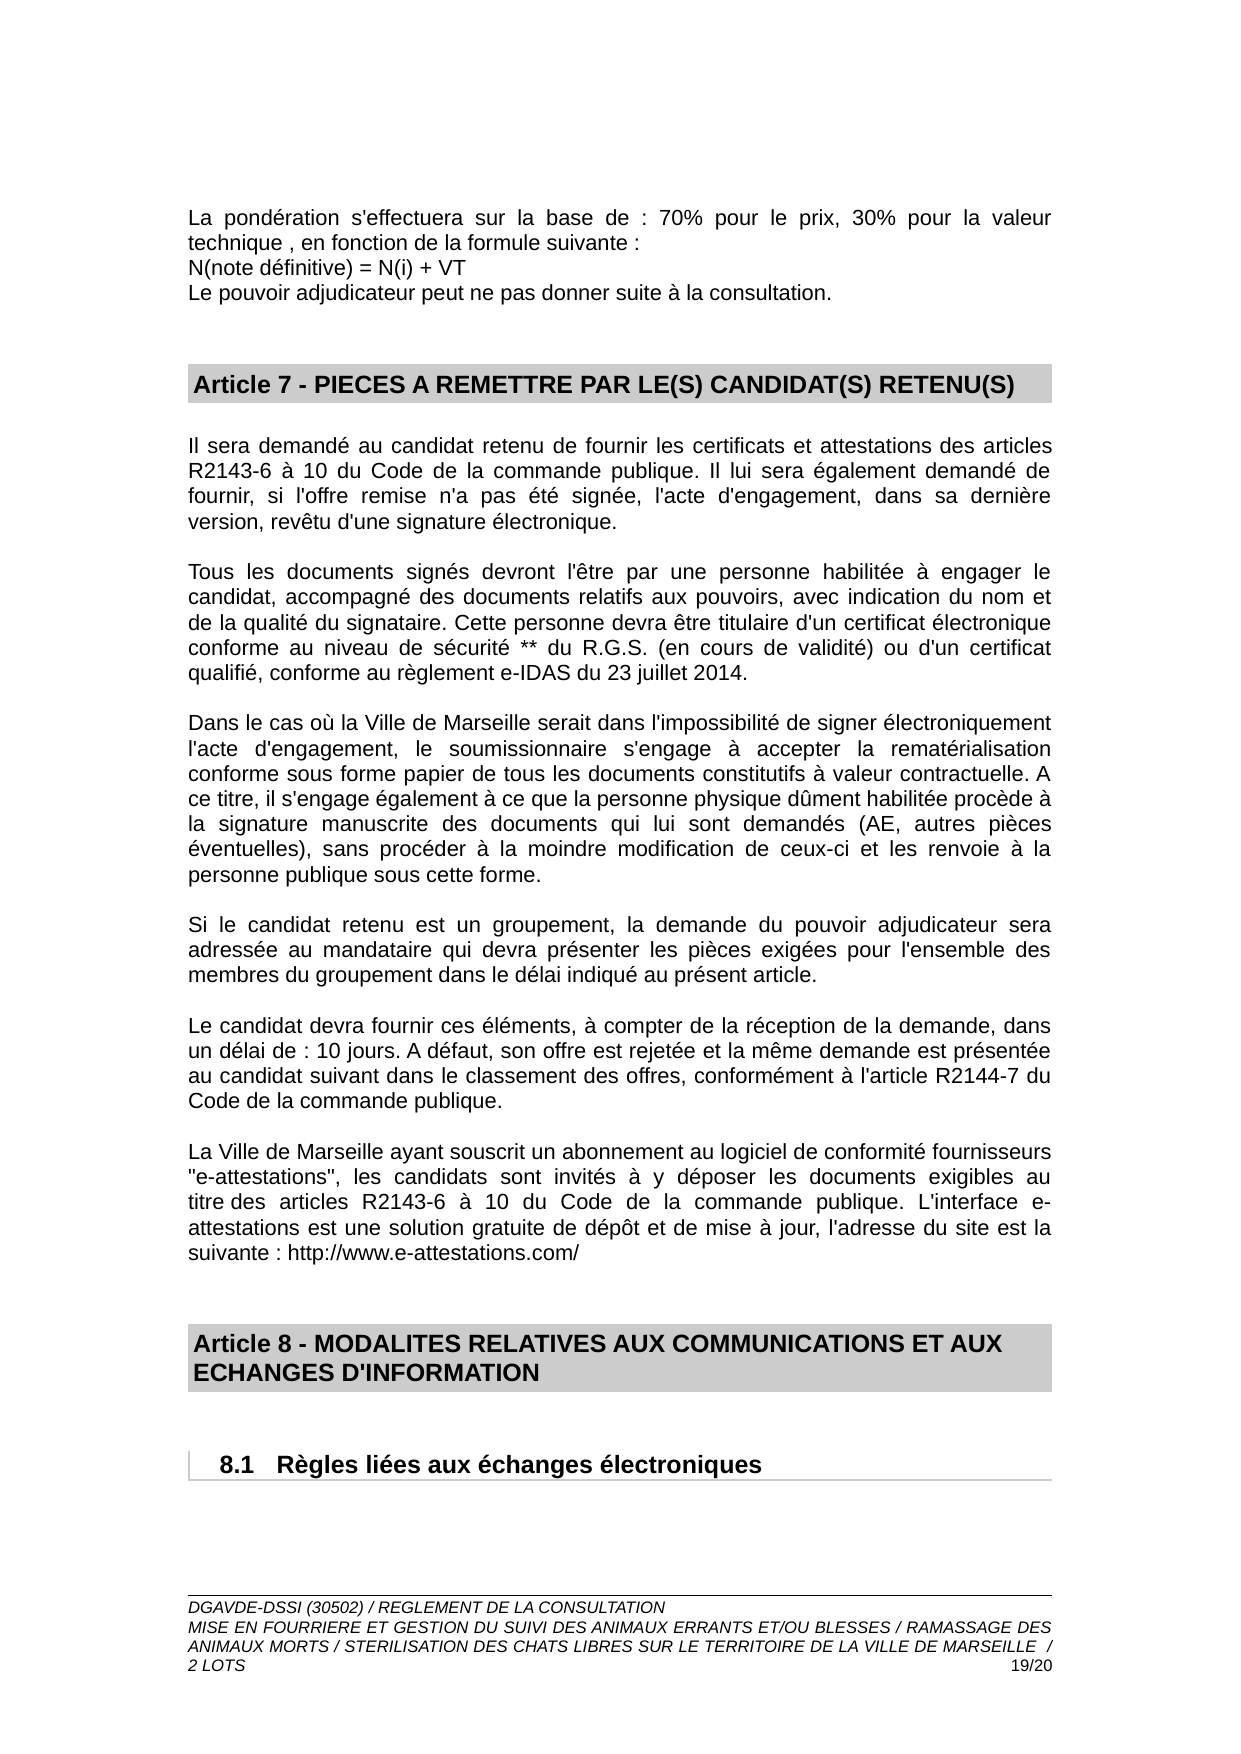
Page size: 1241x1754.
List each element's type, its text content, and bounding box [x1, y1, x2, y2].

text Le candidat devra fournir ces éléments, à compter de la réception de la demande, dans un délai de : 10 jours. A défaut, son offre est rejetée et la même demande est présentée au candidat suivant dans le classement des offres, conformément à l'article R2144-7 du Code de la commande publique. [188, 1013, 1052, 1113]
subtitle PIECES A REMETTRE PAR LE(S) CANDIDAT(S) RETENU(S) [190, 367, 1050, 401]
text Le pouvoir adjudicateur peut ne pas donner suite à la consultation. [188, 280, 1052, 305]
text Tous les documents signés devront l'être par une personne habilitée à engager le candidat, accompagné des documents relatifs aux pouvoirs, avec indication du nom et de la qualité du signataire. Cette personne devra être titulaire d'un certificat électronique conforme au niveau de sécurité ** du R.G.S. (en cours de validité) ou d'un certificat qualifié, conforme au règlement e-IDAS du 23 juillet 2014. [188, 559, 1052, 685]
text La Ville de Marseille ayant souscrit un abonnement au logiciel de conformité fournisseurs "e-attestations", les candidats sont invités à y déposer les documents exigibles au titre des articles R2143-6 à 10 du Code de la commande publique. L'interface e-attestations est une solution gratuite de dépôt et de mise à jour, l'adresse du site est la suivante : http://www.e-attestations.com/ [188, 1139, 1052, 1265]
text Il sera demandé au candidat retenu de fournir les certificats et attestations des articles R2143-6 à 10 du Code de la commande publique. Il lui sera également demandé de fournir, si l'offre remise n'a pas été signée, l'acte d'engagement, dans sa dernière version, revêtu d'une signature électronique. [188, 433, 1052, 534]
text Dans le cas où la Ville de Marseille serait dans l'impossibilité de signer électroniquement l'acte d'engagement, le soumissionnaire s'engage à accepter la rematérialisation conforme sous forme papier de tous les documents constitutifs à valeur contractuelle. A ce titre, il s'engage également à ce que la personne physique dûment habilitée procède à la signature manuscrite des documents qui lui sont demandés (AE, autres pièces éventuelles), sans procéder à la moindre modification de ceux-ci et les renvoie à la personne publique sous cette forme. [188, 710, 1052, 887]
text N(note définitive) = N(i) + VT [188, 255, 1052, 280]
text Si le candidat retenu est un groupement, la demande du pouvoir adjudicateur sera adressée au mandataire qui devra présenter les pièces exigées pour l'ensemble des membres du groupement dans le délai indiqué au présent article. [188, 912, 1052, 987]
text La pondération s'effectuera sur la base de : 70% pour le prix, 30% pour la valeur technique , en fonction de la formule suivante : [188, 204, 1052, 255]
subtitle Règles liées aux échanges électroniques [190, 1451, 1052, 1479]
subtitle MODALITES RELATIVES AUX COMMUNICATIONS ET AUX ECHANGES D'INFORMATION [190, 1326, 1050, 1389]
